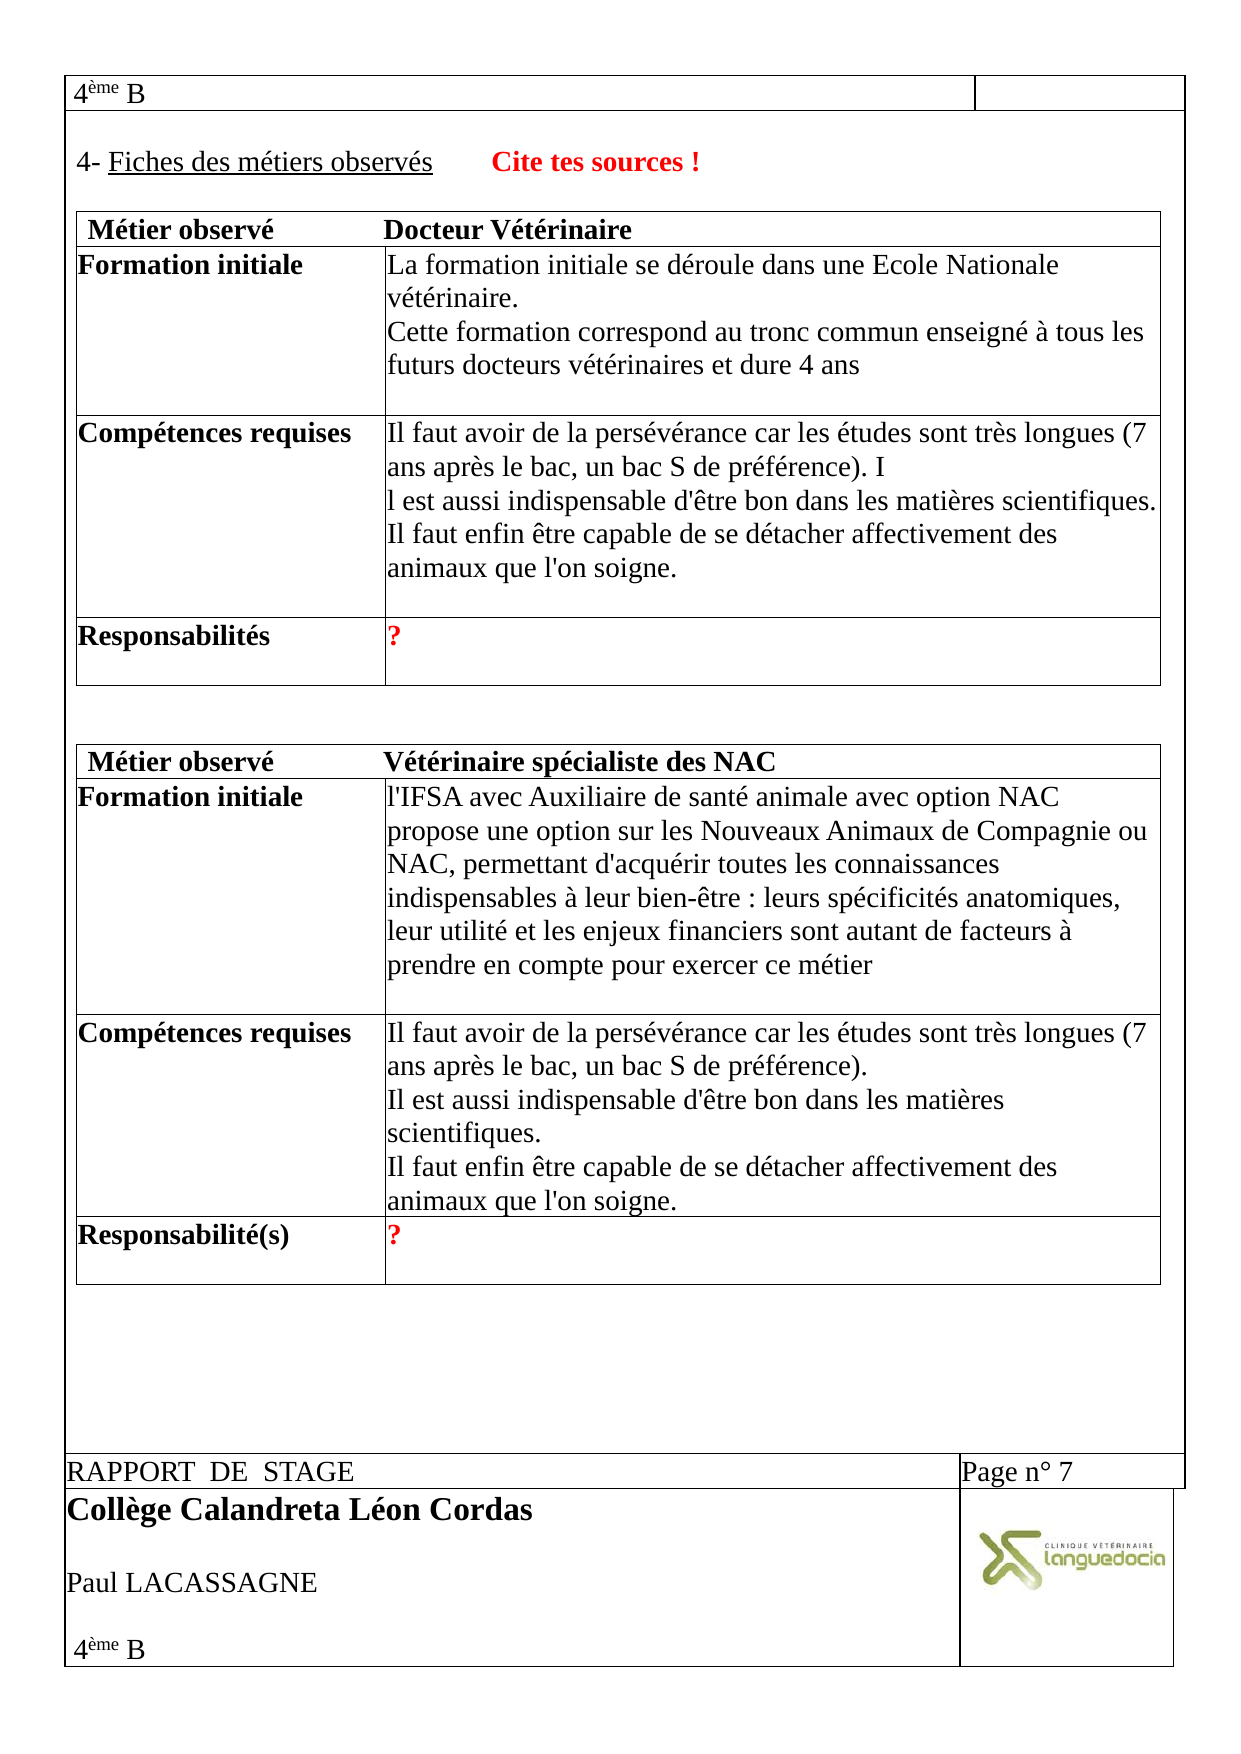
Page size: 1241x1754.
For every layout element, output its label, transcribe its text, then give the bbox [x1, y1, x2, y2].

table_cell Responsabilité(s) [77, 1217, 385, 1284]
table_cell [961, 1489, 1173, 1666]
table_cell RAPPORT DE STAGE [66, 1454, 959, 1488]
table_cell Page n° 7 [961, 1454, 1184, 1488]
table_cell ? [386, 1217, 1160, 1284]
table_cell Compétences requises [77, 416, 385, 617]
table_header 4ème B [66, 76, 974, 109]
table_cell Il faut avoir de la persévérance car les études sont très longues (7 ans après le bac, un bac S de préférence). Il est aussi indispensable d'être bon dans les matières scientifiques. Il faut enfin être capable de se détacher affectivement des animaux que l'on soigne. [386, 1015, 1160, 1216]
table_header Métier observé Docteur Vétérinaire [77, 212, 1160, 246]
table_cell Compétences requises [77, 1015, 385, 1216]
table_cell Formation initiale [77, 247, 385, 414]
table_header Métier observé Vétérinaire spécialiste des NAC [77, 745, 1160, 778]
table_cell Il faut avoir de la persévérance car les études sont très longues (7 ans après le bac, un bac S de préférence). I l est aussi indispensable d'être bon dans les matières scientifiques. Il faut enfin être capable de se détacher affectivement des animaux que l'on soigne. [386, 416, 1160, 617]
table_header [976, 76, 1184, 109]
table_cell [1174, 1489, 1185, 1666]
table_cell Formation initiale [77, 779, 385, 1014]
table_cell La formation initiale se déroule dans une Ecole Nationale vétérinaire. Cette formation correspond au tronc commun enseigné à tous les futurs docteurs vétérinaires et dure 4 ans [386, 247, 1160, 414]
table_cell Collège Calandreta Léon Cordas Paul LACASSAGNE 4ème B [66, 1489, 959, 1666]
table_cell ? [386, 618, 1160, 685]
table_cell l'IFSA avec Auxiliaire de santé animale avec option NAC propose une option sur les Nouveaux Animaux de Compagnie ou NAC, permettant d'acquérir toutes les connaissances indispensables à leur bien-être : leurs spécificités anatomiques, leur utilité et les enjeux financiers sont autant de facteurs à prendre en compte pour exercer ce métier [386, 779, 1160, 1014]
table_cell 4- Fiches des métiers observés Cite tes sources ! [66, 111, 1184, 1453]
table_cell Responsabilités [77, 618, 385, 685]
